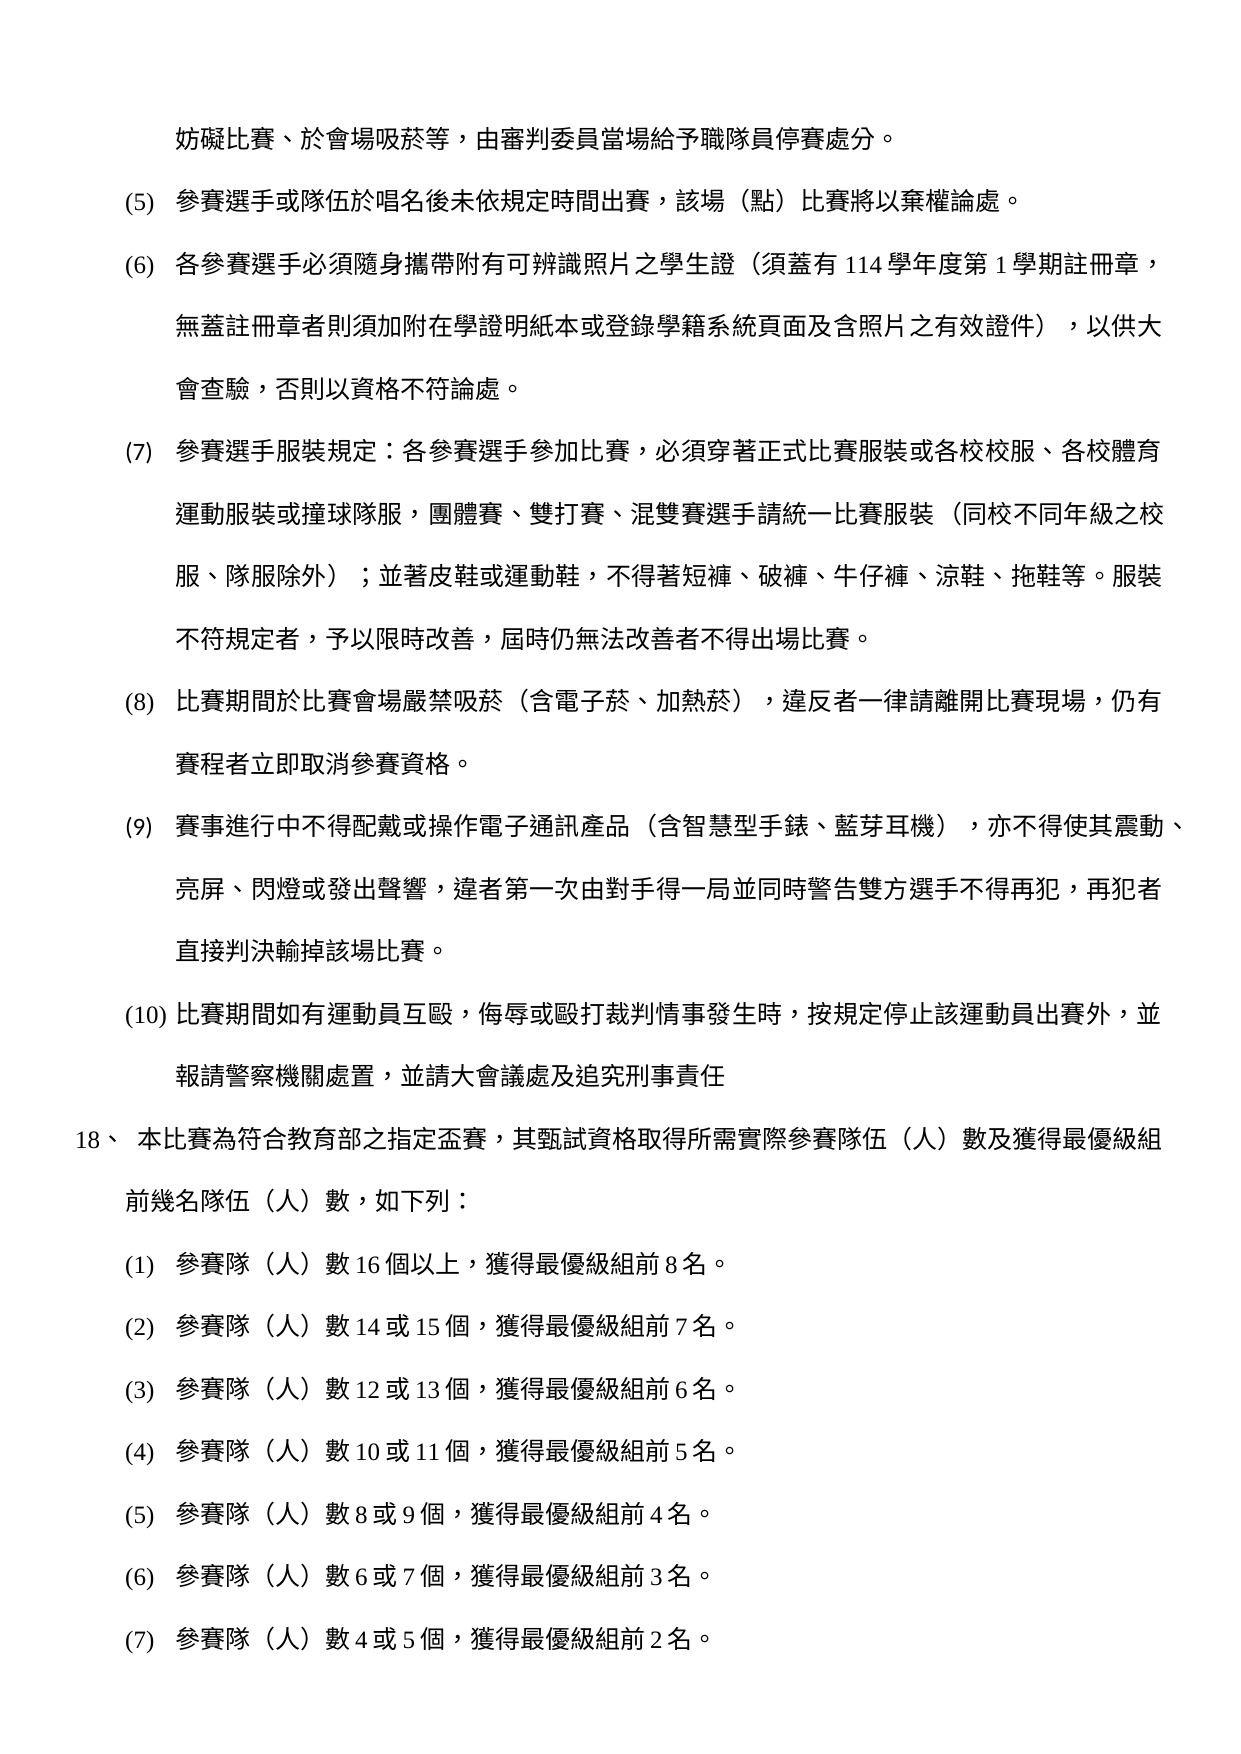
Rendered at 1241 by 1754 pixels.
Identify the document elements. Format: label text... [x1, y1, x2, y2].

list 參賽隊（人）數12或13個，獲得最優級組前6名。 [125, 1346, 1165, 1408]
list 參賽隊（人）數16個以上，獲得最優級組前8名。 [125, 1221, 1165, 1283]
list 各參賽選手必須隨身攜帶附有可辨識照片之學生證（須蓋有114學年度第1學期註冊章，無蓋註冊章者則須加附在學證明紙本或登錄學籍系統頁面及含照片之有效證件），以供大會查驗，否則以資格不符論處。 [125, 221, 1165, 408]
list 參賽選手或隊伍於唱名後未依規定時間出賽，該場（點）比賽將以棄權論處。 [125, 158, 1165, 221]
list 參賽隊（人）數10或11個，獲得最優級組前5名。 [125, 1408, 1165, 1471]
list 參賽隊（人）數14或15個，獲得最優級組前7名。 [125, 1283, 1165, 1346]
list 參賽隊（人）數8或9個，獲得最優級組前4名。 [125, 1471, 1165, 1533]
list 參賽隊（人）數4或5個，獲得最優級組前2名。 [125, 1596, 1165, 1658]
list 代表隊職隊員於比賽期間，若有違背運動精神之行為，如對裁判員有不當行為、延誤比賽、妨礙比賽、於會場吸菸等，由審判委員當場給予職隊員停賽處分。 [125, 96, 1165, 158]
list 本比賽為符合教育部之指定盃賽，其甄試資格取得所需實際參賽隊伍（人）數及獲得最優級組前幾名隊伍（人）數，如下列： [75, 1096, 1165, 1221]
list 賽事進行中不得配戴或操作電子通訊產品（含智慧型手錶、藍芽耳機），亦不得使其震動、亮屏、閃燈或發出聲響，違者第一次由對手得一局並同時警告雙方選手不得再犯，再犯者直接判決輸掉該場比賽。 [125, 783, 1165, 971]
list 比賽期間如有運動員互毆，侮辱或毆打裁判情事發生時，按規定停止該運動員出賽外，並報請警察機關處置，並請大會議處及追究刑事責任 [125, 971, 1165, 1096]
list 參賽選手服裝規定：各參賽選手參加比賽，必須穿著正式比賽服裝或各校校服、各校體育運動服裝或撞球隊服，團體賽、雙打賽、混雙賽選手請統一比賽服裝（同校不同年級之校服、隊服除外）；並著皮鞋或運動鞋，不得著短褲、破褲、牛仔褲、涼鞋、拖鞋等。服裝不符規定者，予以限時改善，屆時仍無法改善者不得出場比賽。 [125, 408, 1165, 658]
list 參賽隊（人）數6或7個，獲得最優級組前3名。 [125, 1533, 1165, 1596]
list 比賽期間於比賽會場嚴禁吸菸（含電子菸、加熱菸），違反者一律請離開比賽現場，仍有賽程者立即取消參賽資格。 [125, 658, 1165, 783]
